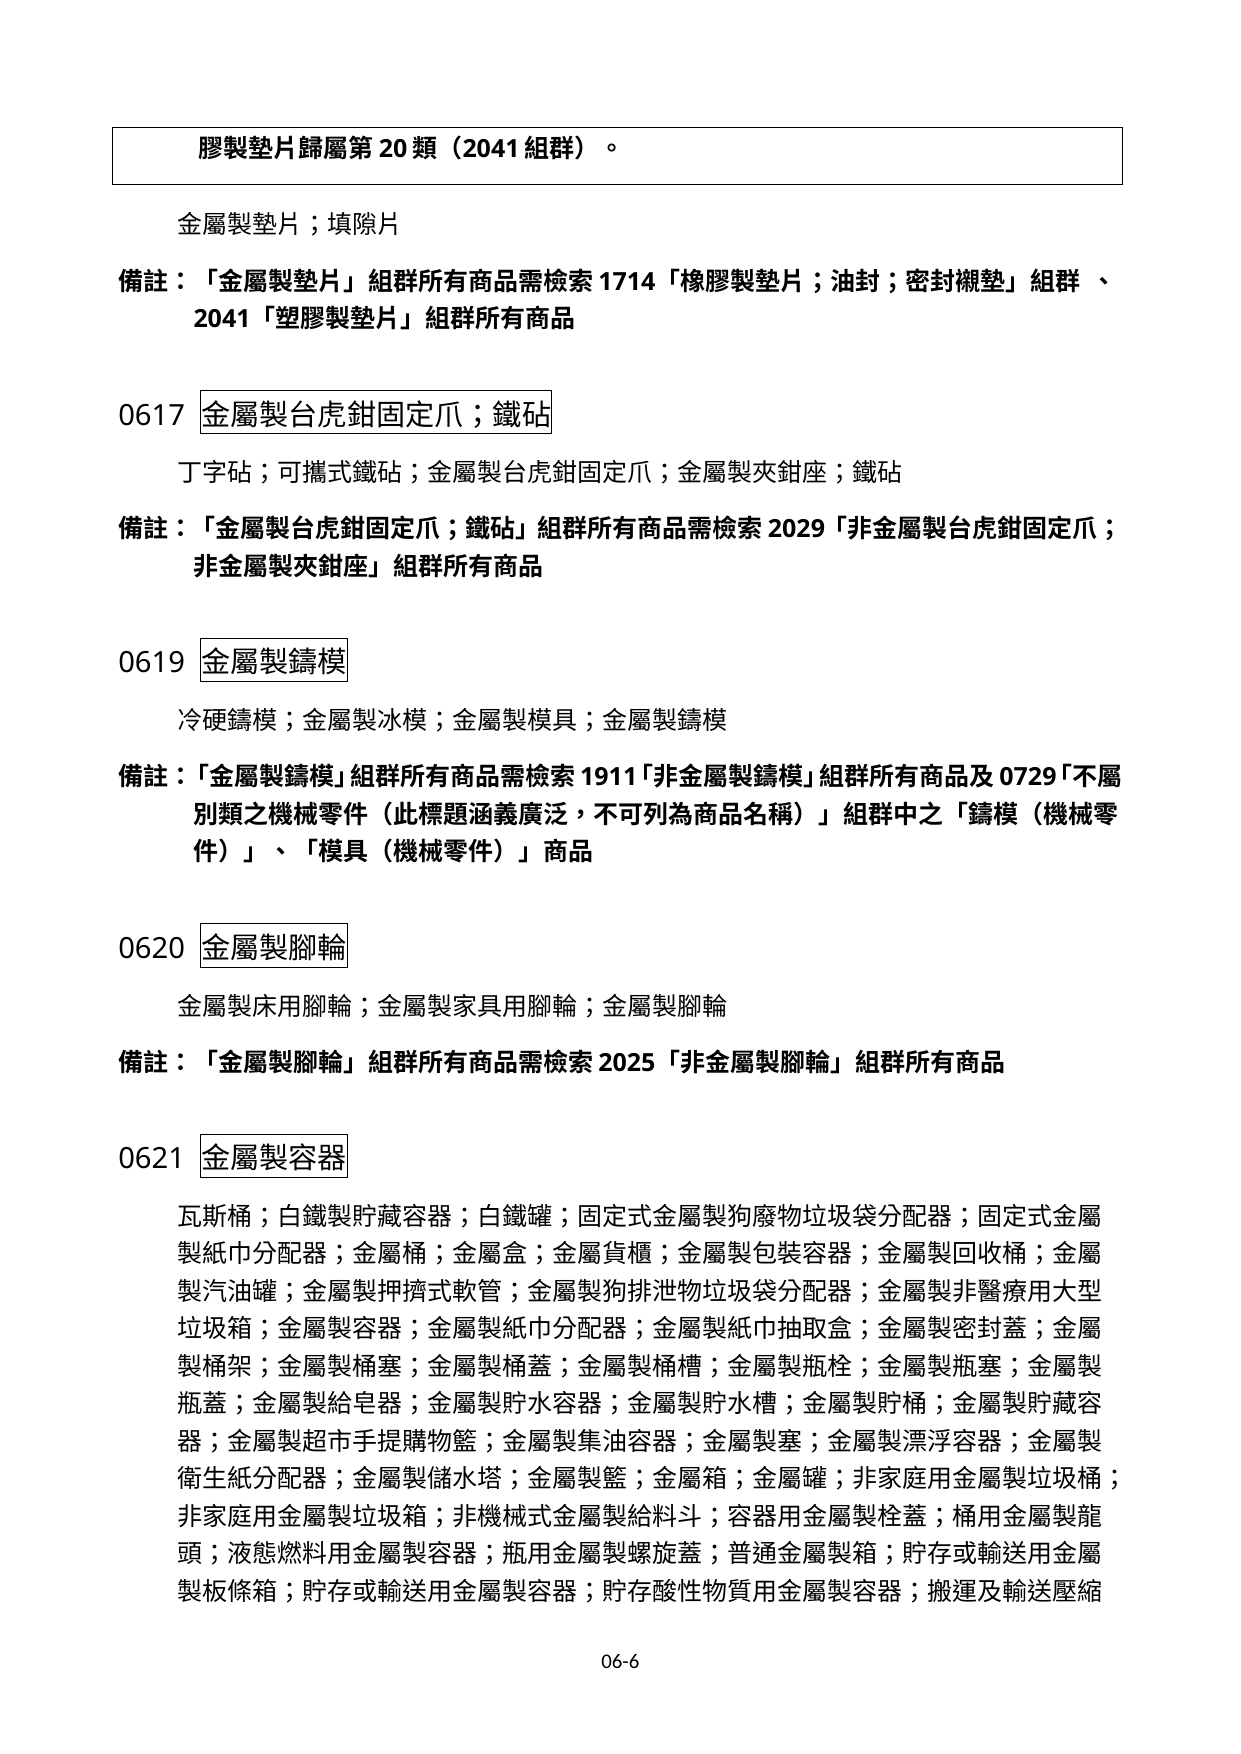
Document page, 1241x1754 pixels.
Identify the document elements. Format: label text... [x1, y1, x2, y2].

text 備註：「金屬製墊片」組群所有商品需檢索1714「橡膠製墊片；油封；密封襯墊」組群、2041「塑膠製墊片」組群所有商品 [118, 260, 1122, 335]
text 0620 [118, 925, 200, 967]
text 金屬製台虎鉗固定爪；鐵砧 [201, 392, 551, 433]
text 金屬製容器 [201, 1135, 347, 1177]
text 備註：「金屬製鑄模」組群所有商品需檢索1911「非金屬製鑄模」組群所有商品及0729「不屬別類之機械零件（此標題涵義廣泛，不可列為商品名稱）」組群中之「鑄模（機械零件）」、「模具（機械零件）」商品 [118, 756, 1122, 869]
text 瓦斯桶；白鐵製貯藏容器；白鐵罐；固定式金屬製狗廢物垃圾袋分配器；固定式金屬製紙巾分配器；金屬桶；金屬盒；金屬貨櫃；金屬製包裝容器；金屬製回收桶；金屬製汽油罐；金屬製押擠式軟管；金屬製狗排泄物垃圾袋分配器；金屬製非醫療用大型垃圾箱；金屬製容器；金屬製紙巾分配器；金屬製紙巾抽取盒；金屬製密封蓋；金屬製桶架；金屬製桶塞；金屬製桶蓋；金屬製桶槽；金屬製瓶栓；金屬製瓶塞；金屬製瓶蓋；金屬製給皂器；金屬製貯水容器；金屬製貯水槽；金屬製貯桶；金屬製貯藏容器；金屬製超市手提購物籃；金屬製集油容器；金屬製塞；金屬製漂浮容器；金屬製衛生紙分配器；金屬製儲水塔；金屬製籃；金屬箱；金屬罐；非家庭用金屬製垃圾桶；非家庭用金屬製垃圾箱；非機械式金屬製給料斗；容器用金屬製栓蓋；桶用金屬製龍頭；液態燃料用金屬製容器；瓶用金屬製螺旋蓋；普通金屬製箱；貯存或輸送用金屬製板條箱；貯存或輸送用金屬製容器；貯存酸性物質用金屬製容器；搬運及輸送壓縮氣體之金屬瓶專用護套；錫製貯藏容器；錫罐；壓縮氣體或液態空氣用金屬製容器；壓縮氣體或液態空氣用金屬製瓶；攪拌灰漿用金屬槽 [177, 1196, 1122, 1608]
text 0617 [118, 392, 200, 433]
text 冷硬鑄模；金屬製冰模；金屬製模具；金屬製鑄模 [177, 700, 1122, 737]
text 金屬製床用腳輪；金屬製家具用腳輪；金屬製腳輪 [177, 985, 1122, 1023]
text 0621 [118, 1135, 200, 1177]
text [552, 392, 1122, 433]
text 金屬製墊片；填隙片 [177, 204, 1122, 242]
text 備註：「金屬製台虎鉗固定爪；鐵砧」組群所有商品需檢索2029「非金屬製台虎鉗固定爪；非金屬製夾鉗座」組群所有商品 [118, 508, 1122, 583]
text [348, 925, 1122, 967]
text 丁字砧；可攜式鐵砧；金屬製台虎鉗固定爪；金屬製夾鉗座；鐵砧 [177, 452, 1122, 489]
table_header 膠製墊片歸屬第20類（2041組群）。 [113, 128, 1122, 184]
text 金屬製鑄模 [201, 639, 347, 681]
text [348, 639, 1122, 681]
text 備註：「金屬製腳輪」組群所有商品需檢索2025「非金屬製腳輪」組群所有商品 [118, 1042, 1122, 1079]
text 金屬製腳輪 [201, 925, 347, 967]
text 0619 [118, 639, 200, 681]
text [348, 1135, 1122, 1177]
